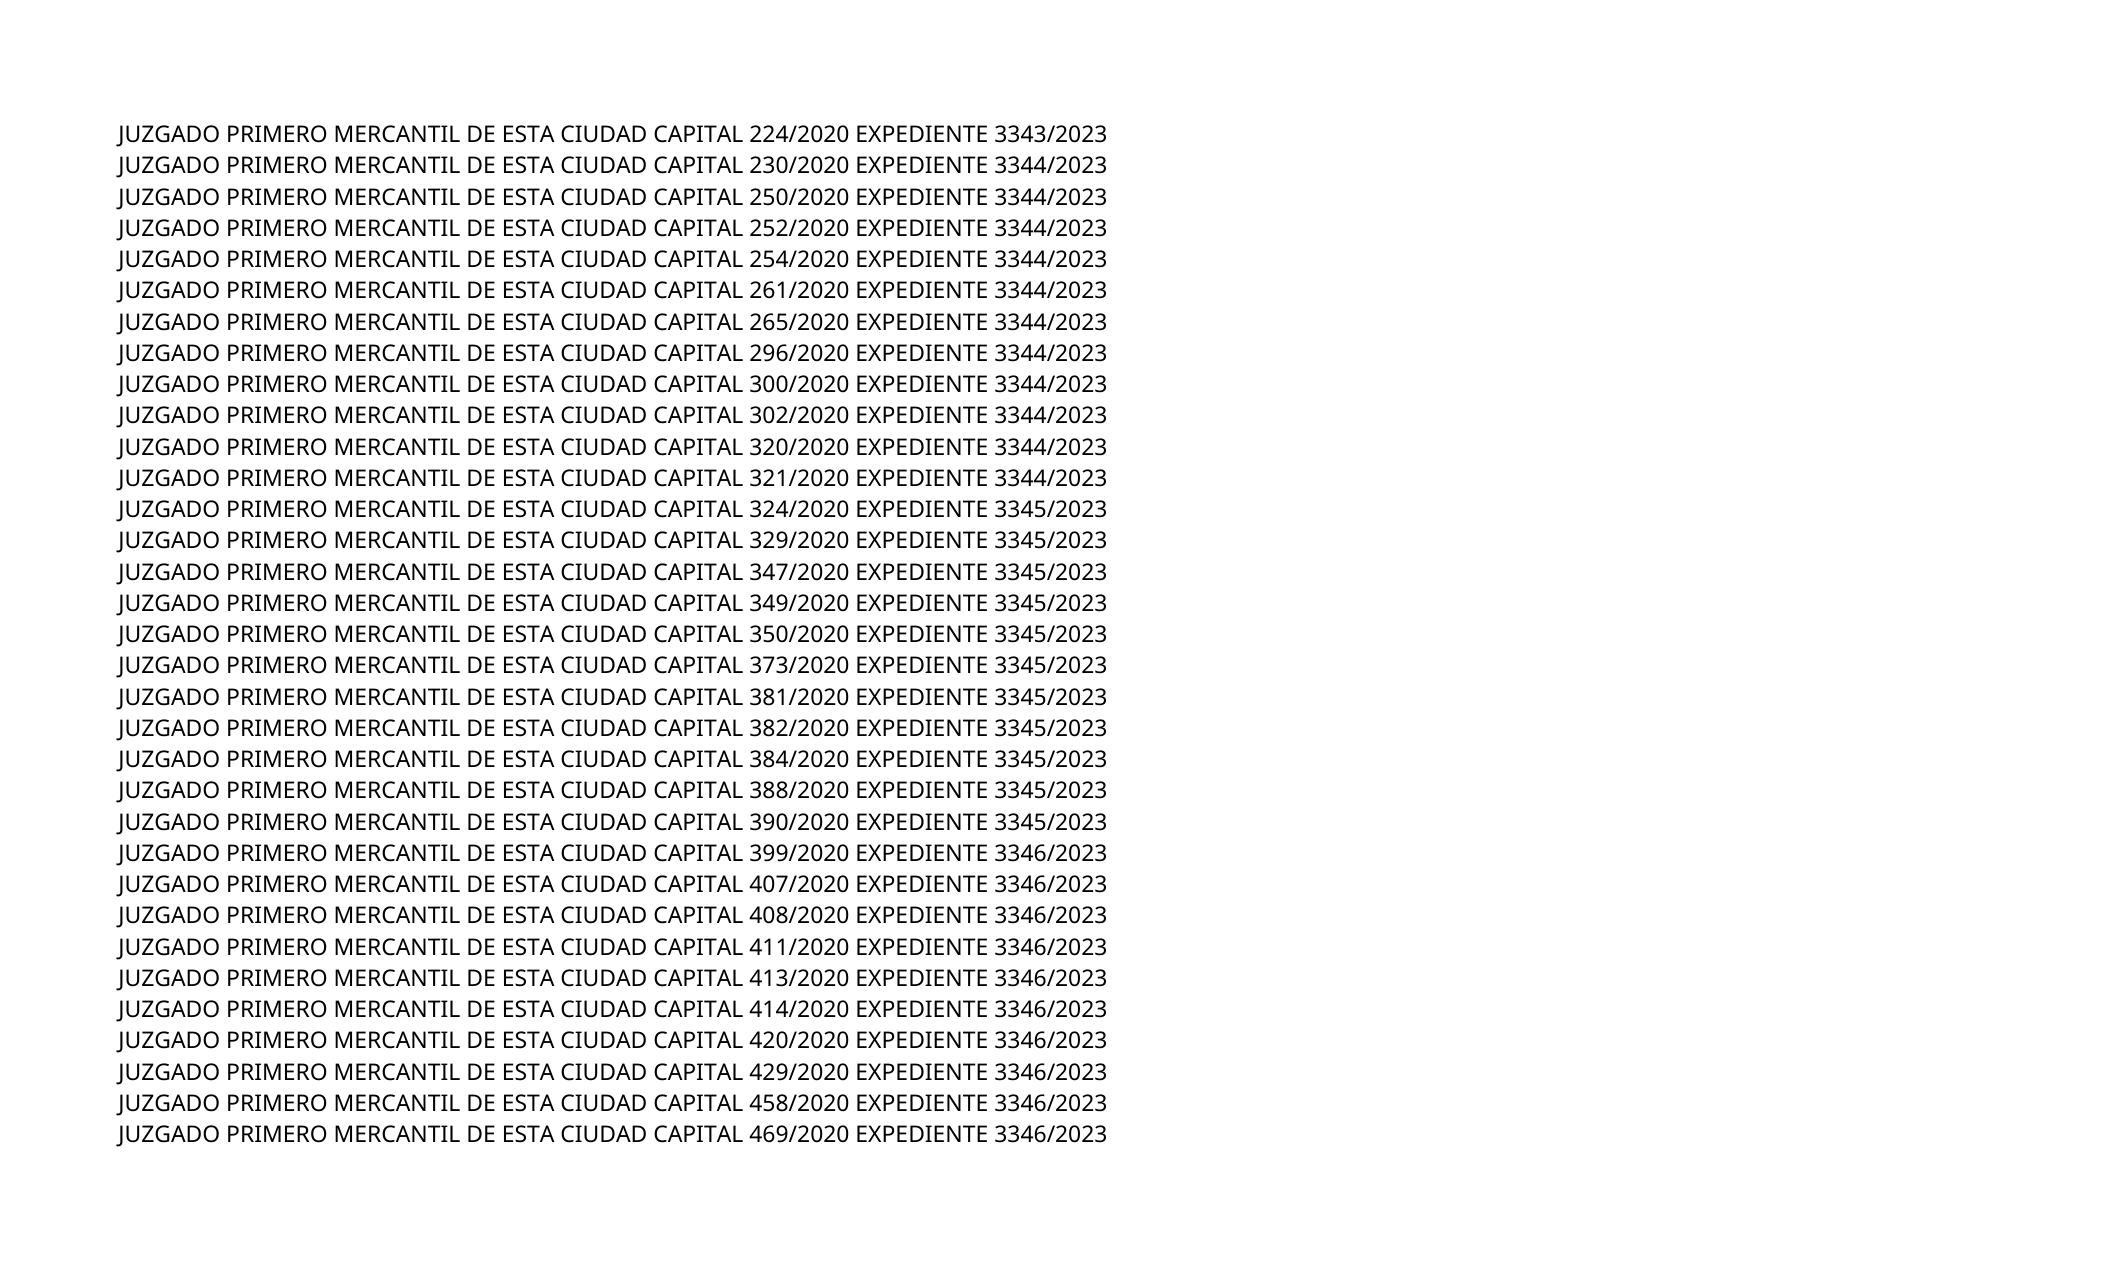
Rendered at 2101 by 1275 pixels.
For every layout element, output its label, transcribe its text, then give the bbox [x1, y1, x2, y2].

text JUZGADO PRIMERO MERCANTIL DE ESTA CIUDAD CAPITAL 261/2020 EXPEDIENTE 3344/2023 [118, 274, 1982, 306]
text JUZGADO PRIMERO MERCANTIL DE ESTA CIUDAD CAPITAL 349/2020 EXPEDIENTE 3345/2023 [118, 587, 1982, 618]
text JUZGADO PRIMERO MERCANTIL DE ESTA CIUDAD CAPITAL 413/2020 EXPEDIENTE 3346/2023 [118, 962, 1982, 993]
text JUZGADO PRIMERO MERCANTIL DE ESTA CIUDAD CAPITAL 347/2020 EXPEDIENTE 3345/2023 [118, 556, 1982, 587]
text JUZGADO PRIMERO MERCANTIL DE ESTA CIUDAD CAPITAL 414/2020 EXPEDIENTE 3346/2023 [118, 993, 1982, 1024]
text JUZGADO PRIMERO MERCANTIL DE ESTA CIUDAD CAPITAL 224/2020 EXPEDIENTE 3343/2023 [118, 118, 1982, 149]
text JUZGADO PRIMERO MERCANTIL DE ESTA CIUDAD CAPITAL 381/2020 EXPEDIENTE 3345/2023 [118, 681, 1982, 712]
text JUZGADO PRIMERO MERCANTIL DE ESTA CIUDAD CAPITAL 399/2020 EXPEDIENTE 3346/2023 [118, 837, 1982, 868]
text JUZGADO PRIMERO MERCANTIL DE ESTA CIUDAD CAPITAL 320/2020 EXPEDIENTE 3344/2023 [118, 431, 1982, 462]
text JUZGADO PRIMERO MERCANTIL DE ESTA CIUDAD CAPITAL 390/2020 EXPEDIENTE 3345/2023 [118, 806, 1982, 837]
text JUZGADO PRIMERO MERCANTIL DE ESTA CIUDAD CAPITAL 411/2020 EXPEDIENTE 3346/2023 [118, 931, 1982, 962]
text JUZGADO PRIMERO MERCANTIL DE ESTA CIUDAD CAPITAL 382/2020 EXPEDIENTE 3345/2023 [118, 712, 1982, 743]
text JUZGADO PRIMERO MERCANTIL DE ESTA CIUDAD CAPITAL 407/2020 EXPEDIENTE 3346/2023 [118, 868, 1982, 899]
text JUZGADO PRIMERO MERCANTIL DE ESTA CIUDAD CAPITAL 469/2020 EXPEDIENTE 3346/2023 [118, 1118, 1982, 1149]
text JUZGADO PRIMERO MERCANTIL DE ESTA CIUDAD CAPITAL 329/2020 EXPEDIENTE 3345/2023 [118, 524, 1982, 556]
text JUZGADO PRIMERO MERCANTIL DE ESTA CIUDAD CAPITAL 384/2020 EXPEDIENTE 3345/2023 [118, 743, 1982, 774]
text JUZGADO PRIMERO MERCANTIL DE ESTA CIUDAD CAPITAL 350/2020 EXPEDIENTE 3345/2023 [118, 618, 1982, 649]
text JUZGADO PRIMERO MERCANTIL DE ESTA CIUDAD CAPITAL 429/2020 EXPEDIENTE 3346/2023 [118, 1056, 1982, 1087]
text JUZGADO PRIMERO MERCANTIL DE ESTA CIUDAD CAPITAL 230/2020 EXPEDIENTE 3344/2023 [118, 149, 1982, 181]
text JUZGADO PRIMERO MERCANTIL DE ESTA CIUDAD CAPITAL 458/2020 EXPEDIENTE 3346/2023 [118, 1087, 1982, 1118]
text JUZGADO PRIMERO MERCANTIL DE ESTA CIUDAD CAPITAL 252/2020 EXPEDIENTE 3344/2023 [118, 212, 1982, 243]
text JUZGADO PRIMERO MERCANTIL DE ESTA CIUDAD CAPITAL 300/2020 EXPEDIENTE 3344/2023 [118, 368, 1982, 399]
text JUZGADO PRIMERO MERCANTIL DE ESTA CIUDAD CAPITAL 265/2020 EXPEDIENTE 3344/2023 [118, 306, 1982, 337]
text JUZGADO PRIMERO MERCANTIL DE ESTA CIUDAD CAPITAL 254/2020 EXPEDIENTE 3344/2023 [118, 243, 1982, 274]
text JUZGADO PRIMERO MERCANTIL DE ESTA CIUDAD CAPITAL 296/2020 EXPEDIENTE 3344/2023 [118, 337, 1982, 368]
text JUZGADO PRIMERO MERCANTIL DE ESTA CIUDAD CAPITAL 324/2020 EXPEDIENTE 3345/2023 [118, 493, 1982, 524]
text JUZGADO PRIMERO MERCANTIL DE ESTA CIUDAD CAPITAL 408/2020 EXPEDIENTE 3346/2023 [118, 899, 1982, 931]
text JUZGADO PRIMERO MERCANTIL DE ESTA CIUDAD CAPITAL 388/2020 EXPEDIENTE 3345/2023 [118, 774, 1982, 806]
text JUZGADO PRIMERO MERCANTIL DE ESTA CIUDAD CAPITAL 302/2020 EXPEDIENTE 3344/2023 [118, 399, 1982, 431]
text JUZGADO PRIMERO MERCANTIL DE ESTA CIUDAD CAPITAL 250/2020 EXPEDIENTE 3344/2023 [118, 181, 1982, 212]
text JUZGADO PRIMERO MERCANTIL DE ESTA CIUDAD CAPITAL 373/2020 EXPEDIENTE 3345/2023 [118, 649, 1982, 681]
text JUZGADO PRIMERO MERCANTIL DE ESTA CIUDAD CAPITAL 420/2020 EXPEDIENTE 3346/2023 [118, 1024, 1982, 1056]
text JUZGADO PRIMERO MERCANTIL DE ESTA CIUDAD CAPITAL 321/2020 EXPEDIENTE 3344/2023 [118, 462, 1982, 493]
